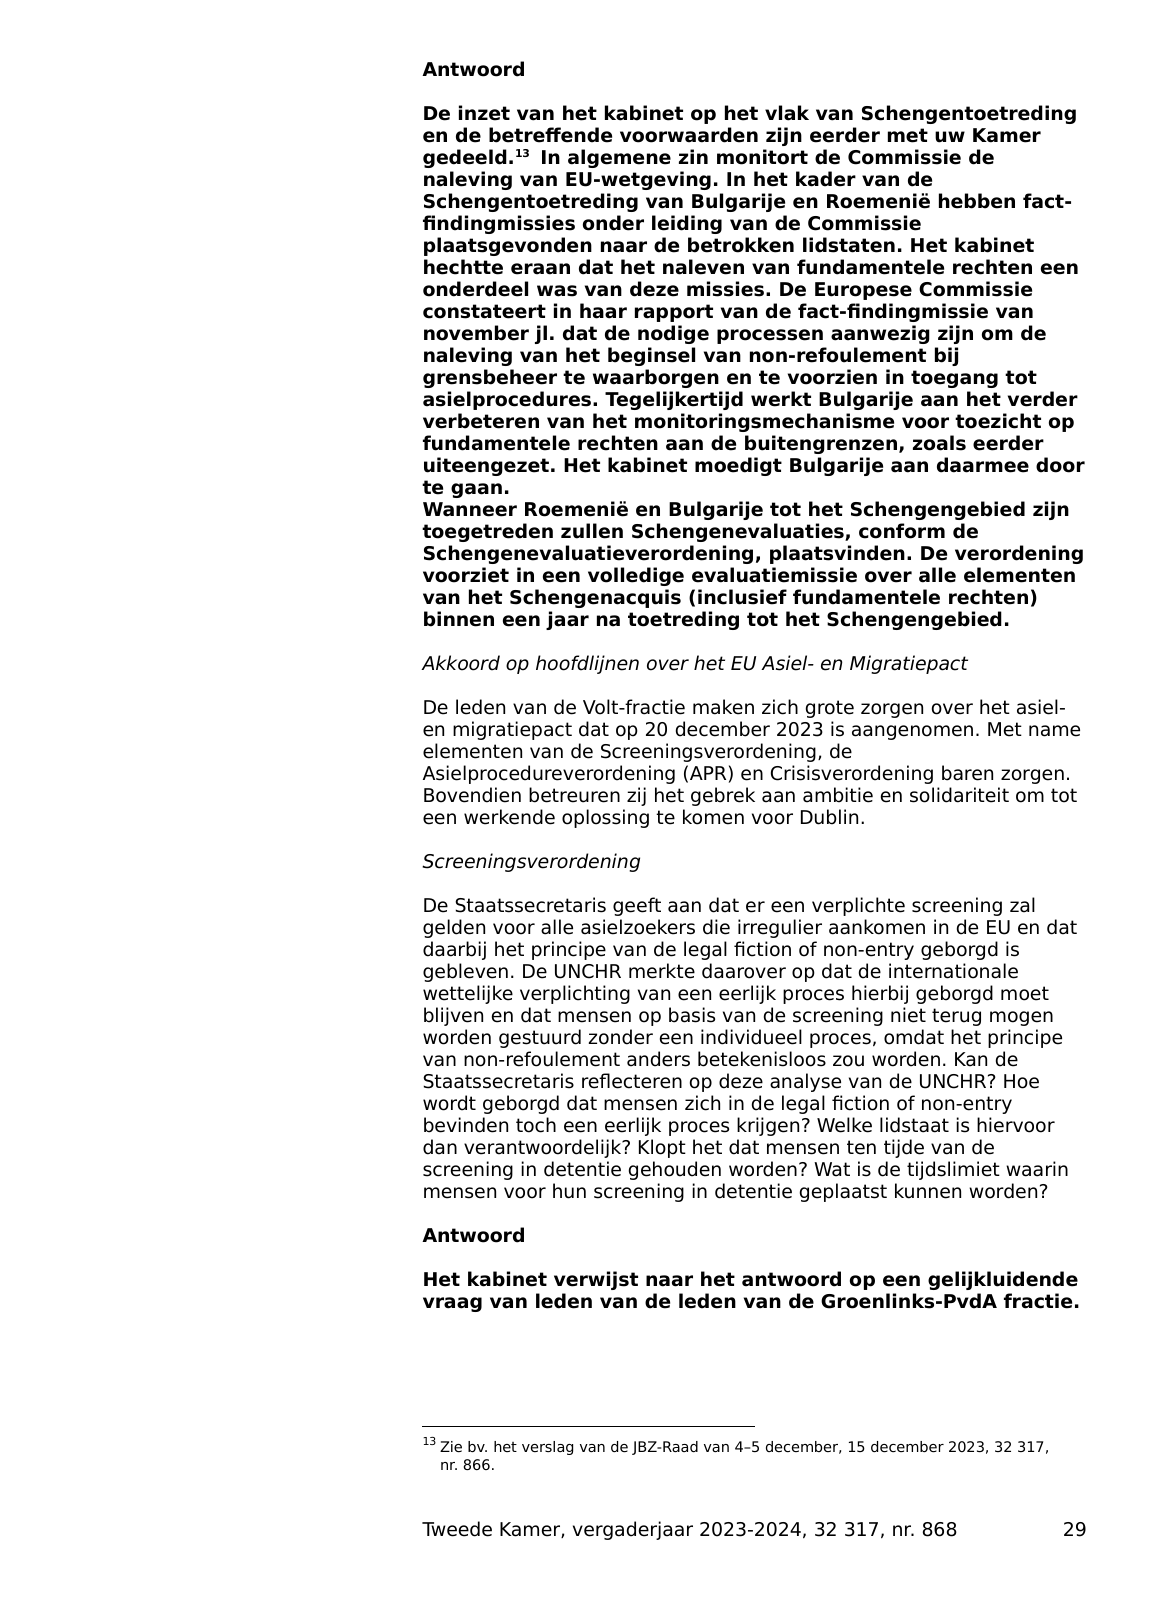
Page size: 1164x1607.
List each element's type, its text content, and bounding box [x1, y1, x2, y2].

text De inzet van het kabinet op het vlak van Schengentoetreding en de betreffende voorwaarden zijn eerder met uw Kamer gedeeld. In algemene zin monitort de Commissie de naleving van EU-wetgeving. In het kader van de Schengentoetreding van Bulgarije en Roemenië hebben fact-findingmissies onder leiding van de Commissie plaatsgevonden naar de betrokken lidstaten. Het kabinet hechtte eraan dat het naleven van fundamentele rechten een onderdeel was van deze missies. De Europese Commissie constateert in haar rapport van de fact-findingmissie van november jl. dat de nodige processen aanwezig zijn om de naleving van het beginsel van non-refoulement bij grensbeheer te waarborgen en te voorzien in toegang tot asielprocedures. Tegelijkertijd werkt Bulgarije aan het verder verbeteren van het monitoringsmechanisme voor toezicht op fundamentele rechten aan de buitengrenzen, zoals eerder uiteengezet. Het kabinet moedigt Bulgarije aan daarmee door te gaan. [422, 103, 1087, 499]
text De Staatssecretaris geeft aan dat er een verplichte screening zal gelden voor alle asielzoekers die irregulier aankomen in de EU en dat daarbij het principe van de legal fiction of non-entry geborgd is gebleven. De UNCHR merkte daarover op dat de internationale wettelijke verplichting van een eerlijk proces hierbij geborgd moet blijven en dat mensen op basis van de screening niet terug mogen worden gestuurd zonder een individueel proces, omdat het principe van non-refoulement anders betekenisloos zou worden. Kan de Staatssecretaris reflecteren op deze analyse van de UNCHR? Hoe wordt geborgd dat mensen zich in de legal fiction of non-entry bevinden toch een eerlijk proces krijgen? Welke lidstaat is hiervoor dan verantwoordelijk? Klopt het dat mensen ten tijde van de screening in detentie gehouden worden? Wat is de tijdslimiet waarin mensen voor hun screening in detentie geplaatst kunnen worden? [422, 895, 1087, 1203]
text De leden van de Volt-fractie maken zich grote zorgen over het asiel- en migratiepact dat op 20 december 2023 is aangenomen. Met name elementen van de Screeningsverordening, de Asielprocedureverordening (APR) en Crisisverordening baren zorgen. Bovendien betreuren zij het gebrek aan ambitie en solidariteit om tot een werkende oplossing te komen voor Dublin. [422, 697, 1087, 829]
text Wanneer Roemenië en Bulgarije tot het Schengengebied zijn toegetreden zullen Schengenevaluaties, conform de Schengenevaluatieverordening, plaatsvinden. De verordening voorziet in een volledige evaluatiemissie over alle elementen van het Schengenacquis (inclusief fundamentele rechten) binnen een jaar na toetreding tot het Schengengebied. [422, 499, 1087, 631]
subtitle Akkoord op hoofdlijnen over het EU Asiel- en Migratiepact [422, 653, 1087, 675]
subtitle Antwoord [422, 59, 1087, 81]
text Zie bv. het verslag van de JBZ-Raad van 4–5 december, 15 december 2023, 32 317, nr. 866. [422, 1435, 1087, 1474]
subtitle Antwoord [422, 1225, 1087, 1247]
subtitle Screeningsverordening [422, 851, 1087, 873]
text Het kabinet verwijst naar het antwoord op een gelijkluidende vraag van leden van de leden van de Groenlinks-PvdA fractie. [422, 1269, 1087, 1313]
